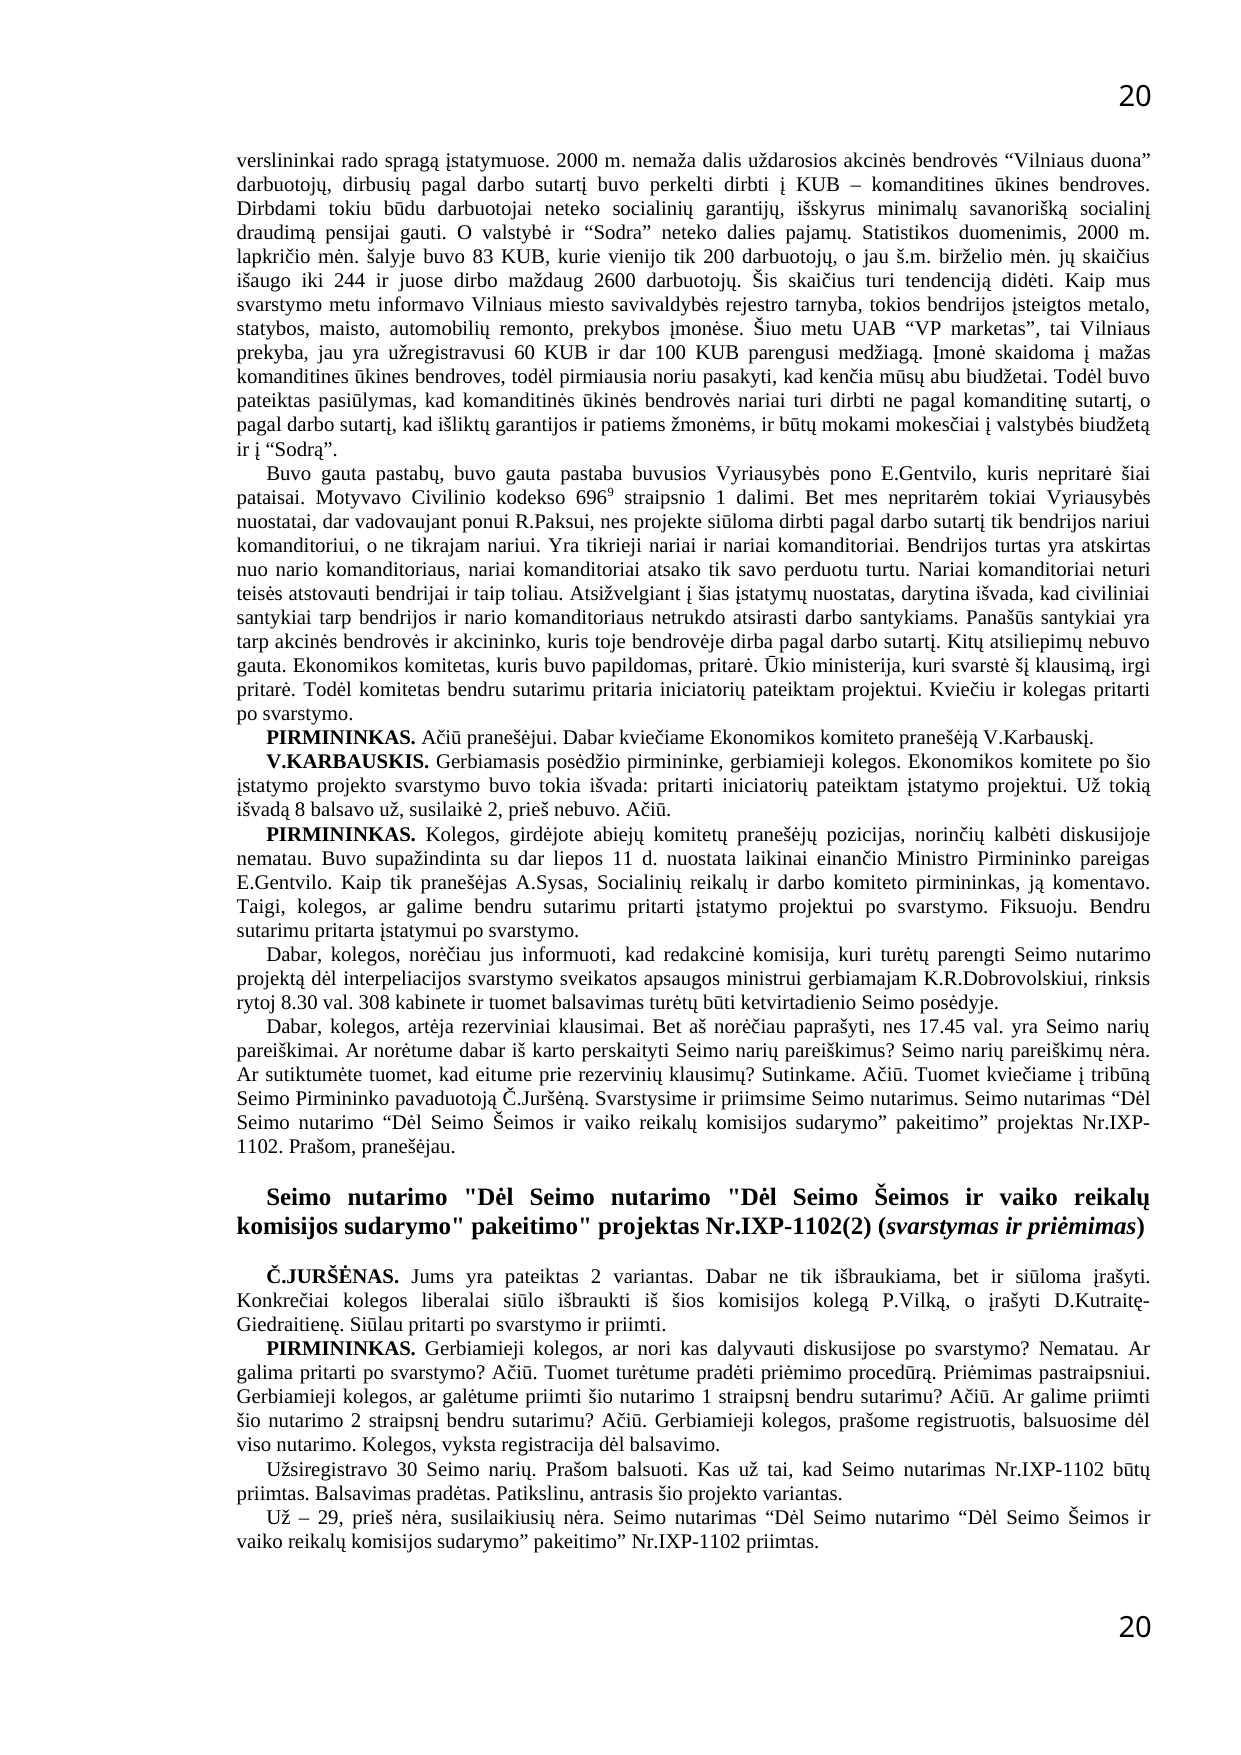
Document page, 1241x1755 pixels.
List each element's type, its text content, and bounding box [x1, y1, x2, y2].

text Seimo nutarimo "Dėl Seimo nutarimo "Dėl Seimo Šeimos ir vaiko reikalų komisijos sudarymo" pakeitimo" projektas Nr.IXP-1102(2) (svarstymas ir priėmimas) [236, 1182, 1152, 1240]
text PIRMININKAS. Ačiū pranešėjui. Dabar kviečiame Ekonomikos komiteto pranešėją V.Karbauskį. [236, 725, 1152, 749]
text PIRMININKAS. Kolegos, girdėjote abiejų komitetų pranešėjų pozicijas, norinčių kalbėti diskusijoje nematau. Buvo supažindinta su dar liepos 11 d. nuostata laikinai einančio Ministro Pirmininko pareigas E.Gentvilo. Kaip tik pranešėjas A.Sysas, Socialinių reikalų ir darbo komiteto pirmininkas, ją komentavo. Taigi, kolegos, ar galime bendru sutarimu pritarti įstatymo projektui po svarstymo. Fiksuoju. Bendru sutarimu pritarta įstatymui po svarstymo. [236, 821, 1152, 942]
text Užsiregistravo 30 Seimo narių. Prašom balsuoti. Kas už tai, kad Seimo nutarimas Nr.IXP-1102 būtų priimtas. Balsavimas pradėtas. Patikslinu, antrasis šio projekto variantas. [236, 1456, 1152, 1504]
text Dabar, kolegos, norėčiau jus informuoti, kad redakcinė komisija, kuri turėtų parengti Seimo nutarimo projektą dėl interpeliacijos svarstymo sveikatos apsaugos ministrui gerbiamajam K.R.Dobrovolskiui, rinksis rytoj 8.30 val. 308 kabinete ir tuomet balsavimas turėtų būti ketvirtadienio Seimo posėdyje. [236, 942, 1152, 1014]
text V.KARBAUSKIS. Gerbiamasis posėdžio pirmininke, gerbiamieji kolegos. Ekonomikos komitete po šio įstatymo projekto svarstymo buvo tokia išvada: pritarti iniciatorių pateiktam įstatymo projektui. Už tokią išvadą 8 balsavo už, susilaikė 2, prieš nebuvo. Ačiū. [236, 749, 1152, 821]
text Dabar, kolegos, artėja rezerviniai klausimai. Bet aš norėčiau paprašyti, nes 17.45 val. yra Seimo narių pareiškimai. Ar norėtume dabar iš karto perskaityti Seimo narių pareiškimus? Seimo narių pareiškimų nėra. Ar sutiktumėte tuomet, kad eitume prie rezervinių klausimų? Sutinkame. Ačiū. Tuomet kviečiame į tribūną Seimo Pirmininko pavaduotoją Č.Juršėną. Svarstysime ir priimsime Seimo nutarimus. Seimo nutarimas “Dėl Seimo nutarimo “Dėl Seimo Šeimos ir vaiko reikalų komisijos sudarymo” pakeitimo” projektas Nr.IXP-1102. Prašom, pranešėjau. [236, 1014, 1152, 1158]
text verslininkai rado spragą įstatymuose. 2000 m. nemaža dalis uždarosios akcinės bendrovės “Vilniaus duona” darbuotojų, dirbusių pagal darbo sutartį buvo perkelti dirbti į KUB – komanditines ūkines bendroves. Dirbdami tokiu būdu darbuotojai neteko socialinių garantijų, išskyrus minimalų savanorišką socialinį draudimą pensijai gauti. O valstybė ir “Sodra” neteko dalies pajamų. Statistikos duomenimis, 2000 m. lapkričio mėn. šalyje buvo 83 KUB, kurie vienijo tik 200 darbuotojų, o jau š.m. birželio mėn. jų skaičius išaugo iki 244 ir juose dirbo maždaug 2600 darbuotojų. Šis skaičius turi tendenciją didėti. Kaip mus svarstymo metu informavo Vilniaus miesto savivaldybės rejestro tarnyba, tokios bendrijos įsteigtos metalo, statybos, maisto, automobilių remonto, prekybos įmonėse. Šiuo metu UAB “VP marketas”, tai Vilniaus prekyba, jau yra užregistravusi 60 KUB ir dar 100 KUB parengusi medžiagą. Įmonė skaidoma į mažas komanditines ūkines bendroves, todėl pirmiausia noriu pasakyti, kad kenčia mūsų abu biudžetai. Todėl buvo pateiktas pasiūlymas, kad komanditinės ūkinės bendrovės nariai turi dirbti ne pagal komanditinę sutartį, o pagal darbo sutartį, kad išliktų garantijos ir patiems žmonėms, ir būtų mokami mokesčiai į valstybės biudžetą ir į “Sodrą”. [236, 148, 1152, 461]
text Už – 29, prieš nėra, susilaikiusių nėra. Seimo nutarimas “Dėl Seimo nutarimo “Dėl Seimo Šeimos ir vaiko reikalų komisijos sudarymo” pakeitimo” Nr.IXP-1102 priimtas. [236, 1504, 1152, 1553]
text PIRMININKAS. Gerbiamieji kolegos, ar nori kas dalyvauti diskusijose po svarstymo? Nematau. Ar galima pritarti po svarstymo? Ačiū. Tuomet turėtume pradėti priėmimo procedūrą. Priėmimas pastraipsniui. Gerbiamieji kolegos, ar galėtume priimti šio nutarimo 1 straipsnį bendru sutarimu? Ačiū. Ar galime priimti šio nutarimo 2 straipsnį bendru sutarimu? Ačiū. Gerbiamieji kolegos, prašome registruotis, balsuosime dėl viso nutarimo. Kolegos, vyksta registracija dėl balsavimo. [236, 1336, 1152, 1456]
text Č.JURŠĖNAS. Jums yra pateiktas 2 variantas. Dabar ne tik išbraukiama, bet ir siūloma įrašyti. Konkrečiai kolegos liberalai siūlo išbraukti iš šios komisijos kolegą P.Vilką, o įrašyti D.Kutraitę-Giedraitienę. Siūlau pritarti po svarstymo ir priimti. [236, 1264, 1152, 1336]
text Buvo gauta pastabų, buvo gauta pastaba buvusios Vyriausybės pono E.Gentvilo, kuris nepritarė šiai pataisai. Motyvavo Civilinio kodekso 6969 straipsnio 1 dalimi. Bet mes nepritarėm tokiai Vyriausybės nuostatai, dar vadovaujant ponui R.Paksui, nes projekte siūloma dirbti pagal darbo sutartį tik bendrijos nariui komanditoriui, o ne tikrajam nariui. Yra tikrieji nariai ir nariai komanditoriai. Bendrijos turtas yra atskirtas nuo nario komanditoriaus, nariai komanditoriai atsako tik savo perduotu turtu. Nariai komanditoriai neturi teisės atstovauti bendrijai ir taip toliau. Atsižvelgiant į šias įstatymų nuostatas, darytina išvada, kad civiliniai santykiai tarp bendrijos ir nario komanditoriaus netrukdo atsirasti darbo santykiams. Panašūs santykiai yra tarp akcinės bendrovės ir akcininko, kuris toje bendrovėje dirba pagal darbo sutartį. Kitų atsiliepimų nebuvo gauta. Ekonomikos komitetas, kuris buvo papildomas, pritarė. Ūkio ministerija, kuri svarstė šį klausimą, irgi pritarė. Todėl komitetas bendru sutarimu pritaria iniciatorių pateiktam projektui. Kviečiu ir kolegas pritarti po svarstymo. [236, 461, 1152, 725]
